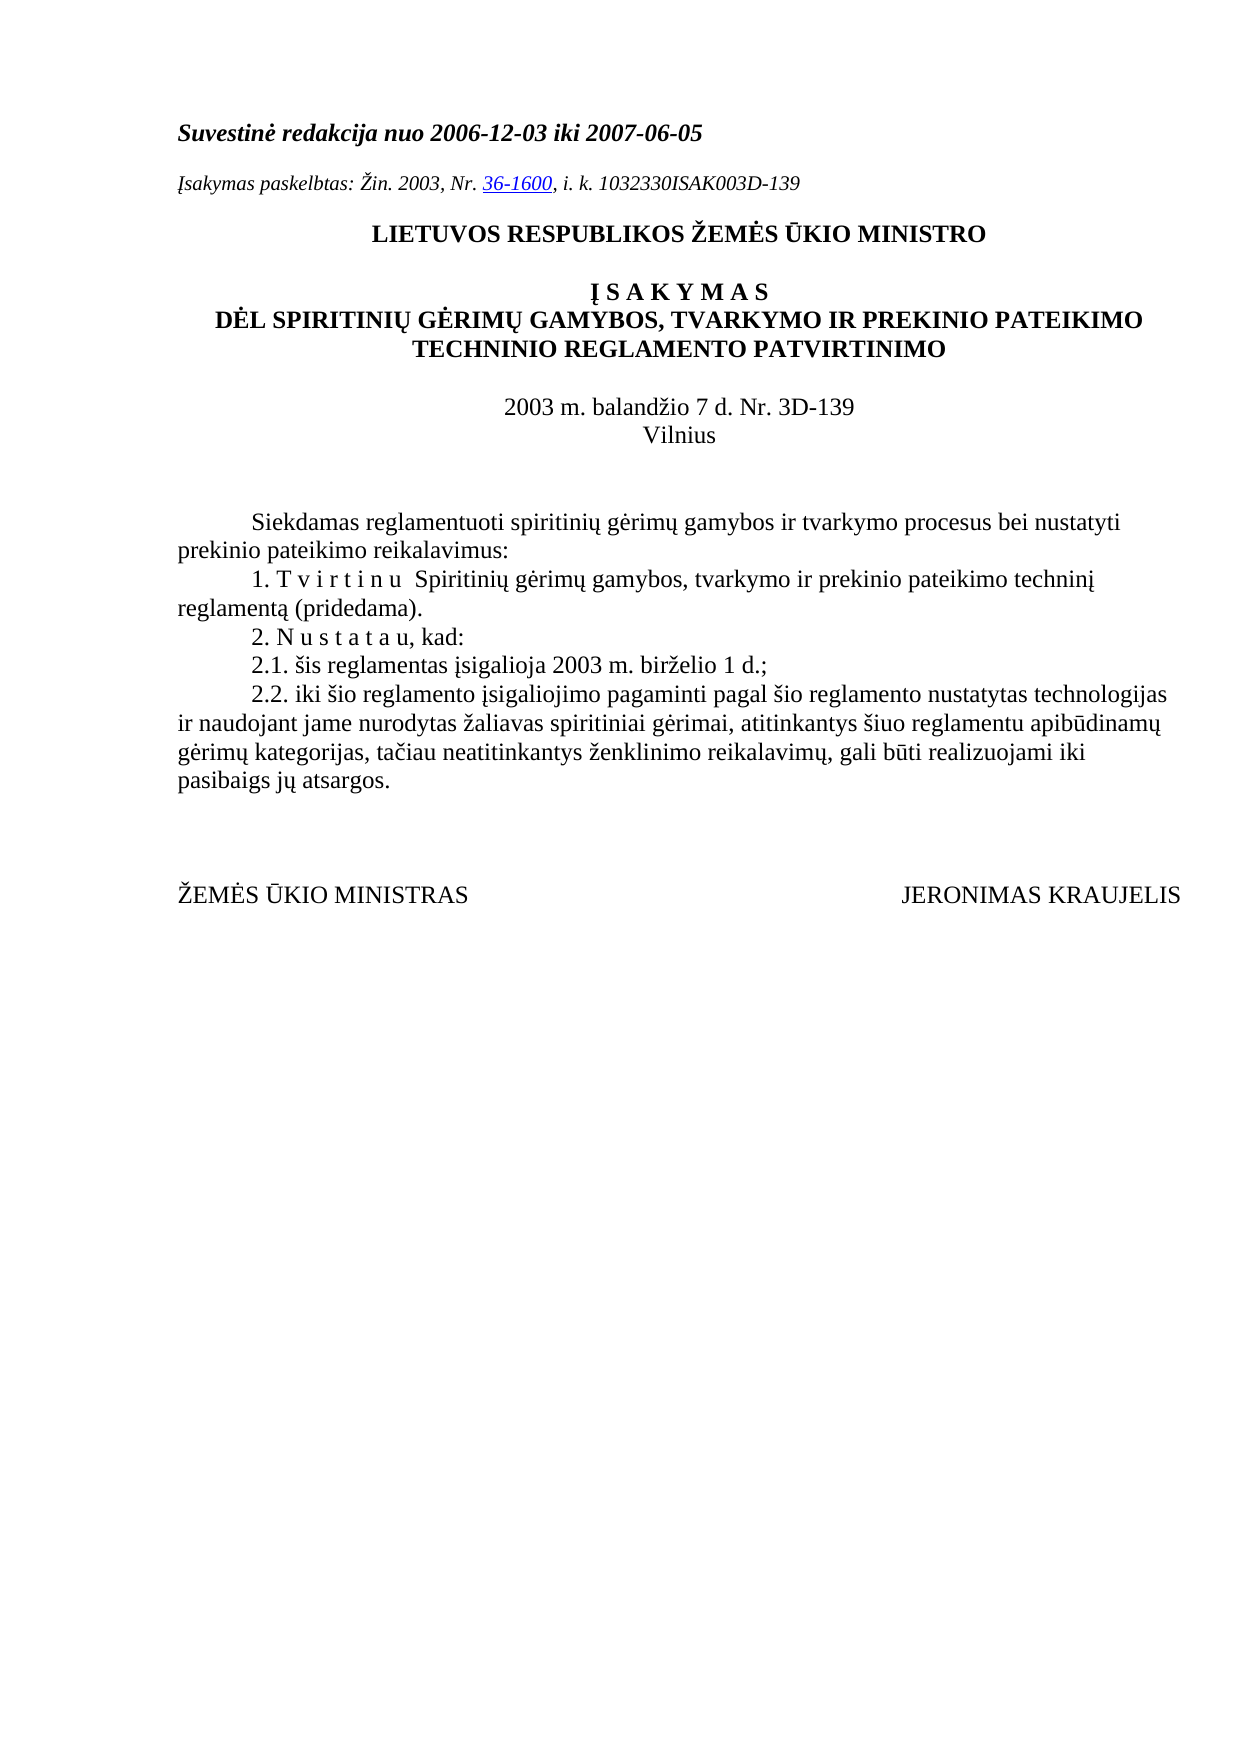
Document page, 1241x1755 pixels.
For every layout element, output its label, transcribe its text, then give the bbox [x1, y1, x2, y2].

text Į S A K Y M A S [177, 277, 1181, 305]
text Įsakymas paskelbtas: Žin. 2003, Nr. 36-1600, i. k. 1032330ISAK003D-139 [177, 171, 1181, 195]
text 1. Tvirtinu Spiritinių gėrimų gamybos, tvarkymo ir prekinio pateikimo techninį reglamentą (pridedama). [177, 564, 1181, 622]
text LIETUVOS RESPUBLIKOS ŽEMĖS ŪKIO MINISTRO [177, 219, 1181, 248]
text 2. Nustatau, kad: [177, 622, 1181, 650]
text DĖL SPIRITINIŲ GĖRIMŲ GAMYBOS, TVARKYMO IR PREKINIO PATEIKIMO TECHNINIO REGLAMENTO PATVIRTINIMO [177, 305, 1181, 363]
text Suvestinė redakcija nuo 2006-12-03 iki 2007-06-05 [177, 118, 1181, 147]
text ŽEMĖS ŪKIO Ministras Jeronimas Kraujelis [177, 880, 1181, 909]
text Siekdamas reglamentuoti spiritinių gėrimų gamybos ir tvarkymo procesus bei nustatyti prekinio pateikimo reikalavimus: [177, 507, 1181, 564]
text Vilnius [177, 420, 1181, 449]
text 2003 m. balandžio 7 d. Nr. 3D-139 [177, 392, 1181, 420]
text 2.1. šis reglamentas įsigalioja 2003 m. birželio 1 d.; [177, 650, 1181, 679]
text 2.2. iki šio reglamento įsigaliojimo pagaminti pagal šio reglamento nustatytas technologijas ir naudojant jame nurodytas žaliavas spiritiniai gėrimai, atitinkantys šiuo reglamentu apibūdinamų gėrimų kategorijas, tačiau neatitinkantys ženklinimo reikalavimų, gali būti realizuojami iki pasibaigs jų atsargos. [177, 679, 1181, 794]
